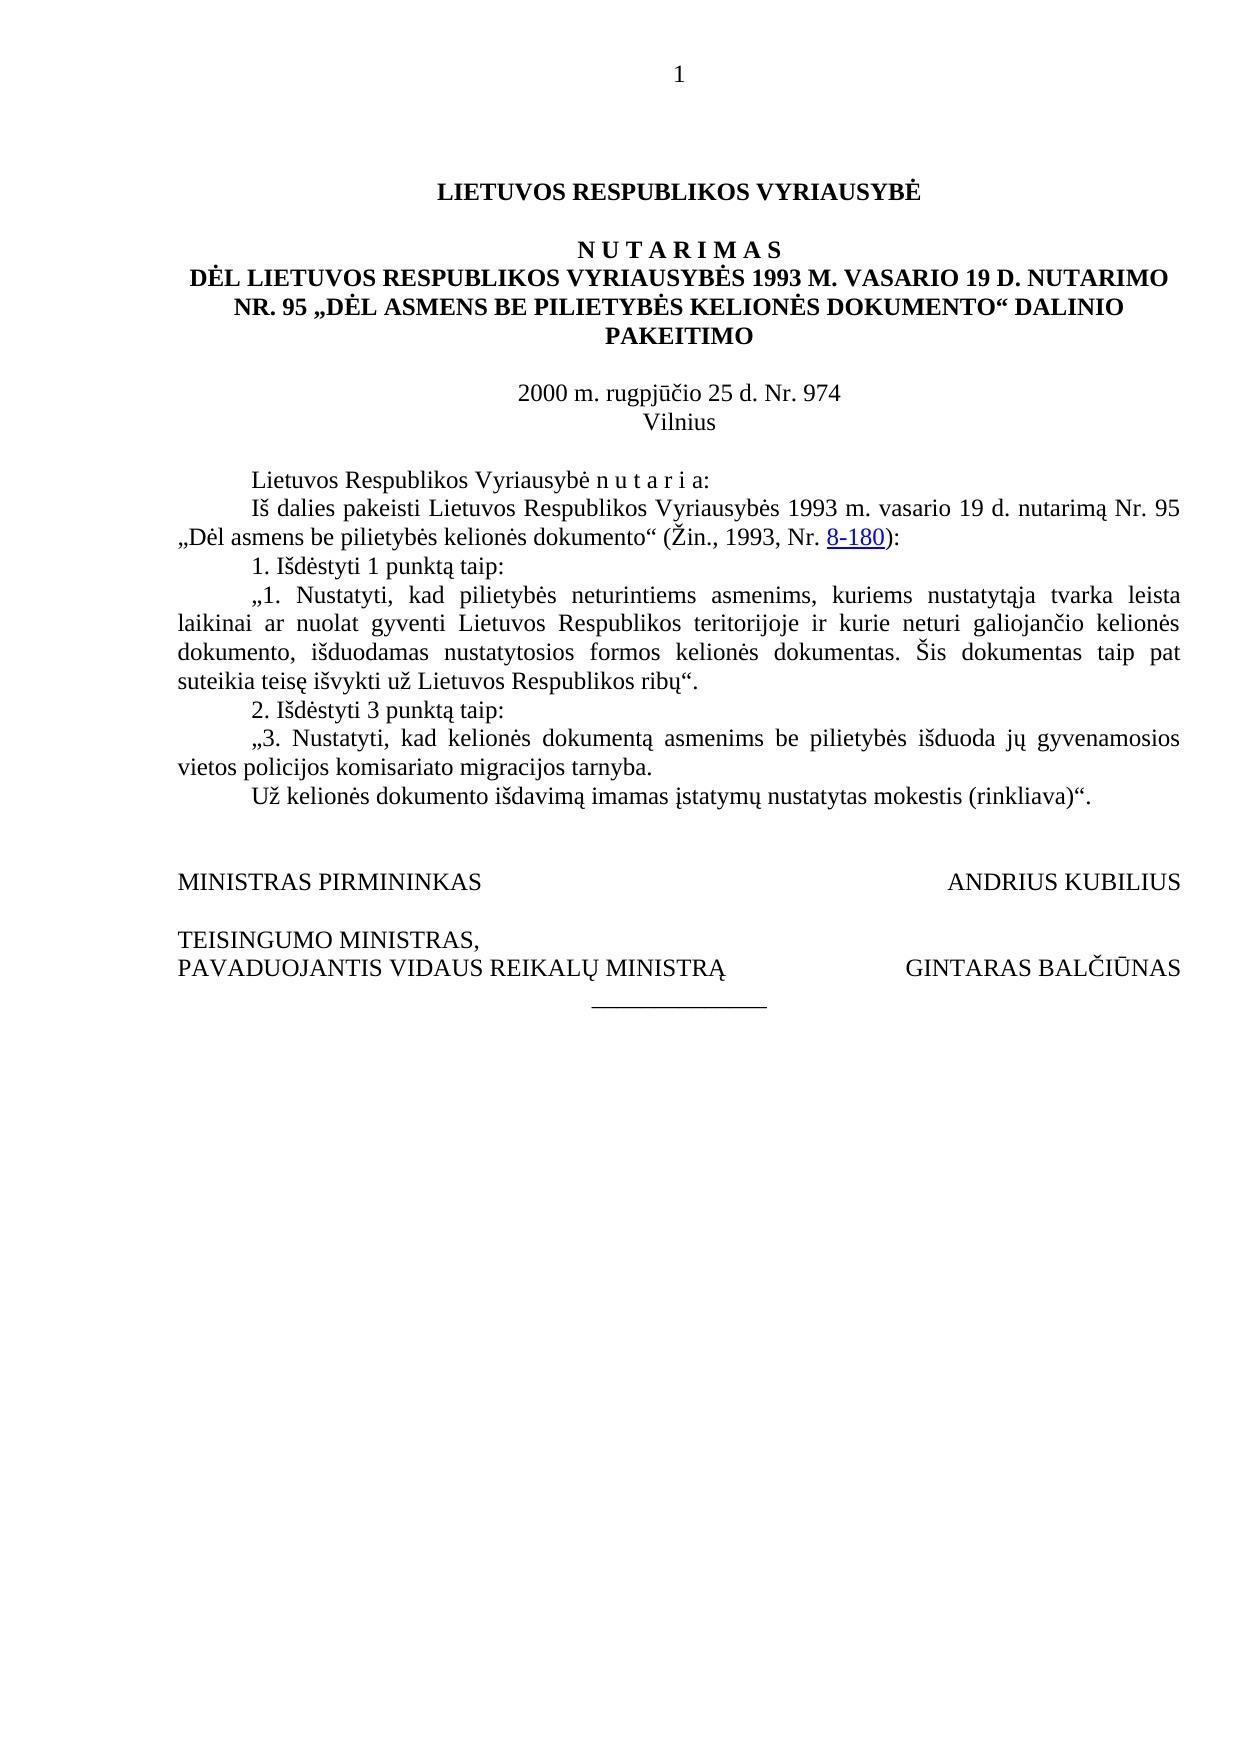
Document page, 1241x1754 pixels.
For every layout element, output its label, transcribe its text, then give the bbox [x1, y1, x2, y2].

text 1. Išdėstyti 1 punktą taip: [177, 551, 1181, 580]
text PAVADUOJANTIS VIDAUS REIKALŲ MINISTRĄ GINTARAS BALČIŪNAS [177, 953, 1181, 982]
text „3. Nustatyti, kad kelionės dokumentą asmenims be pilietybės išduoda jų gyvenamosios vietos policijos komisariato migracijos tarnyba. [177, 723, 1181, 781]
text 2000 m. rugpjūčio 25 d. Nr. 974 [177, 378, 1181, 407]
text Iš dalies pakeisti Lietuvos Respublikos Vyriausybės 1993 m. vasario 19 d. nutarimą Nr. 95 „Dėl asmens be pilietybės kelionės dokumento“ (Žin., 1993, Nr. 8-180): [177, 493, 1181, 551]
text N U T A R I M A S [177, 235, 1181, 263]
text ______________ [177, 982, 1181, 1011]
text LIETUVOS RESPUBLIKOS VYRIAUSYBĖ [177, 177, 1181, 206]
text Vilnius [177, 407, 1181, 436]
text Lietuvos Respublikos Vyriausybė nutaria: [177, 465, 1181, 493]
text Už kelionės dokumento išdavimą imamas įstatymų nustatytas mokestis (rinkliava)“. [177, 781, 1181, 810]
text „1. Nustatyti, kad pilietybės neturintiems asmenims, kuriems nustatytąja tvarka leista laikinai ar nuolat gyventi Lietuvos Respublikos teritorijoje ir kurie neturi galiojančio kelionės dokumento, išduodamas nustatytosios formos kelionės dokumentas. Šis dokumentas taip pat suteikia teisę išvykti už Lietuvos Respublikos ribų“. [177, 580, 1181, 695]
text TEISINGUMO MINISTRAS, [177, 925, 1181, 953]
text DĖL LIETUVOS RESPUBLIKOS VYRIAUSYBĖS 1993 M. VASARIO 19 D. NUTARIMO NR. 95 „DĖL ASMENS BE PILIETYBĖS KELIONĖS DOKUMENTO“ DALINIO PAKEITIMO [177, 263, 1181, 350]
text MINISTRAS PIRMININKAS ANDRIUS KUBILIUS [177, 867, 1181, 896]
text 2. Išdėstyti 3 punktą taip: [177, 695, 1181, 723]
